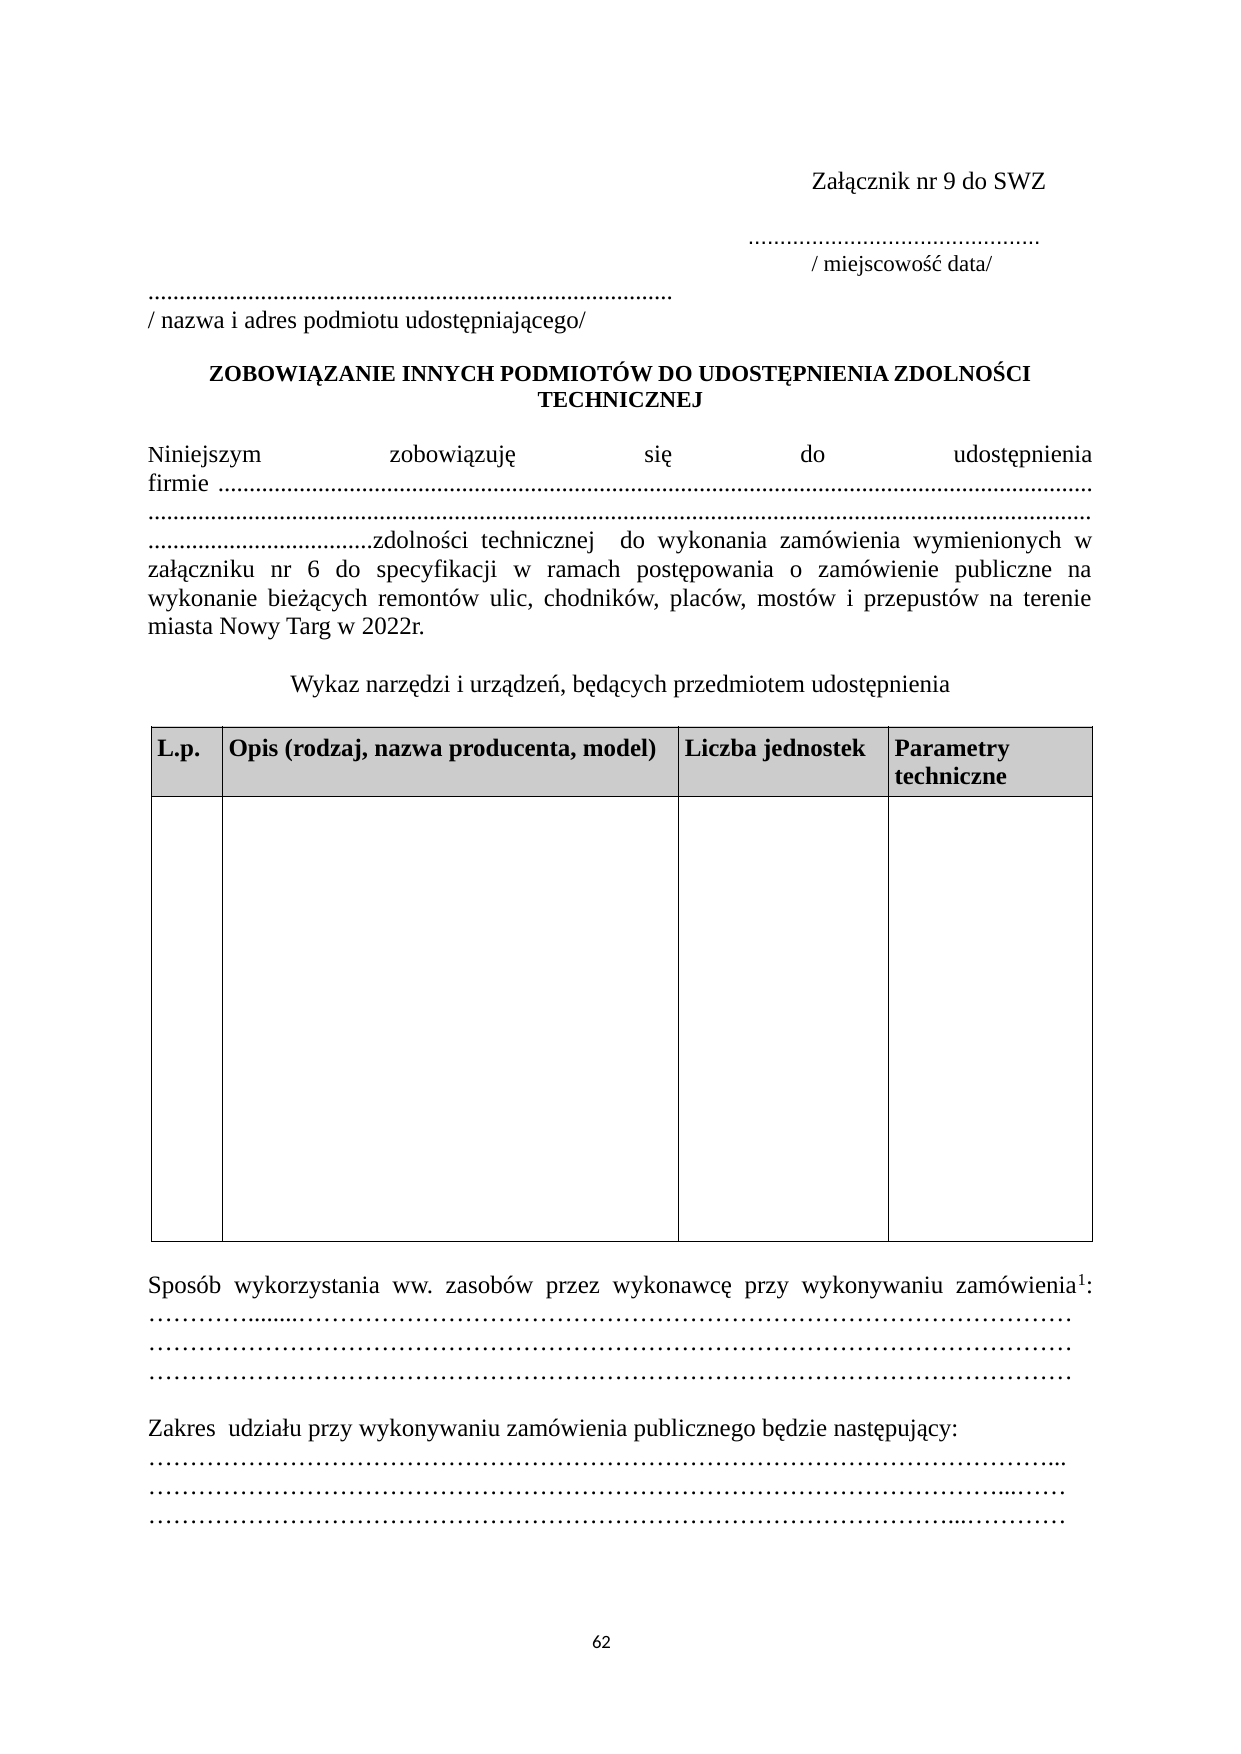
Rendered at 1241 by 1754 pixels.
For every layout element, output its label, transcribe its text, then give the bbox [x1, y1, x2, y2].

text ………………………………………………………………………………………………... [148, 1442, 1093, 1471]
text Zakres udziału przy wykonywaniu zamówienia publicznego będzie następujący: [148, 1413, 1093, 1442]
text Wykaz narzędzi i urządzeń, będących przedmiotem udostępnienia [148, 669, 1093, 698]
text ZOBOWIĄZANIE INNYCH PODMIOTÓW DO UDOSTĘPNIENIA ZDOLNOŚCI TECHNICZNEJ [148, 360, 1093, 413]
table_header Liczba jednostek [679, 728, 888, 796]
table_cell [152, 797, 222, 1241]
text / miejscowość data/ [738, 250, 1093, 276]
table_cell [679, 797, 888, 1241]
table_header Opis (rodzaj, nazwa producenta, model) [223, 728, 678, 796]
text …………………………………………………………………………………………...…… [148, 1471, 1093, 1500]
table_cell [223, 797, 678, 1241]
text ………………………………………………………………………………………………… [148, 1356, 1093, 1385]
text ………………………………………………………………………………………………… [148, 1327, 1093, 1356]
table_header Parametry techniczne [889, 728, 1092, 796]
text Niniejszym zobowiązuję się do udostępnienia firmie .......................................................................................................................................................................................................................................................................................................................................zdolności technicznej do wykonania zamówienia wymienionych w załączniku nr 6 do specyfikacji w ramach postępowania o zamówienie publiczne na wykonanie bieżących remontów ulic, chodników, placów, mostów i przepustów na terenie miasta Nowy Targ w 2022r. [148, 439, 1093, 640]
text .............................................. [148, 223, 1093, 250]
text ……………………………………………………………………………………...………… [148, 1500, 1093, 1528]
text Sposób wykorzystania ww. zasobów przez wykonawcę przy wykonywaniu zamówienia1: …………........………………………………………………………………………………… [148, 1270, 1093, 1327]
text Załącznik nr 9 do SWZ [811, 166, 1093, 194]
text .................................................................................... [148, 276, 1093, 305]
table_header L.p. [152, 728, 222, 796]
table_cell [889, 797, 1092, 1241]
text / nazwa i adres podmiotu udostępniającego/ [148, 305, 1093, 333]
